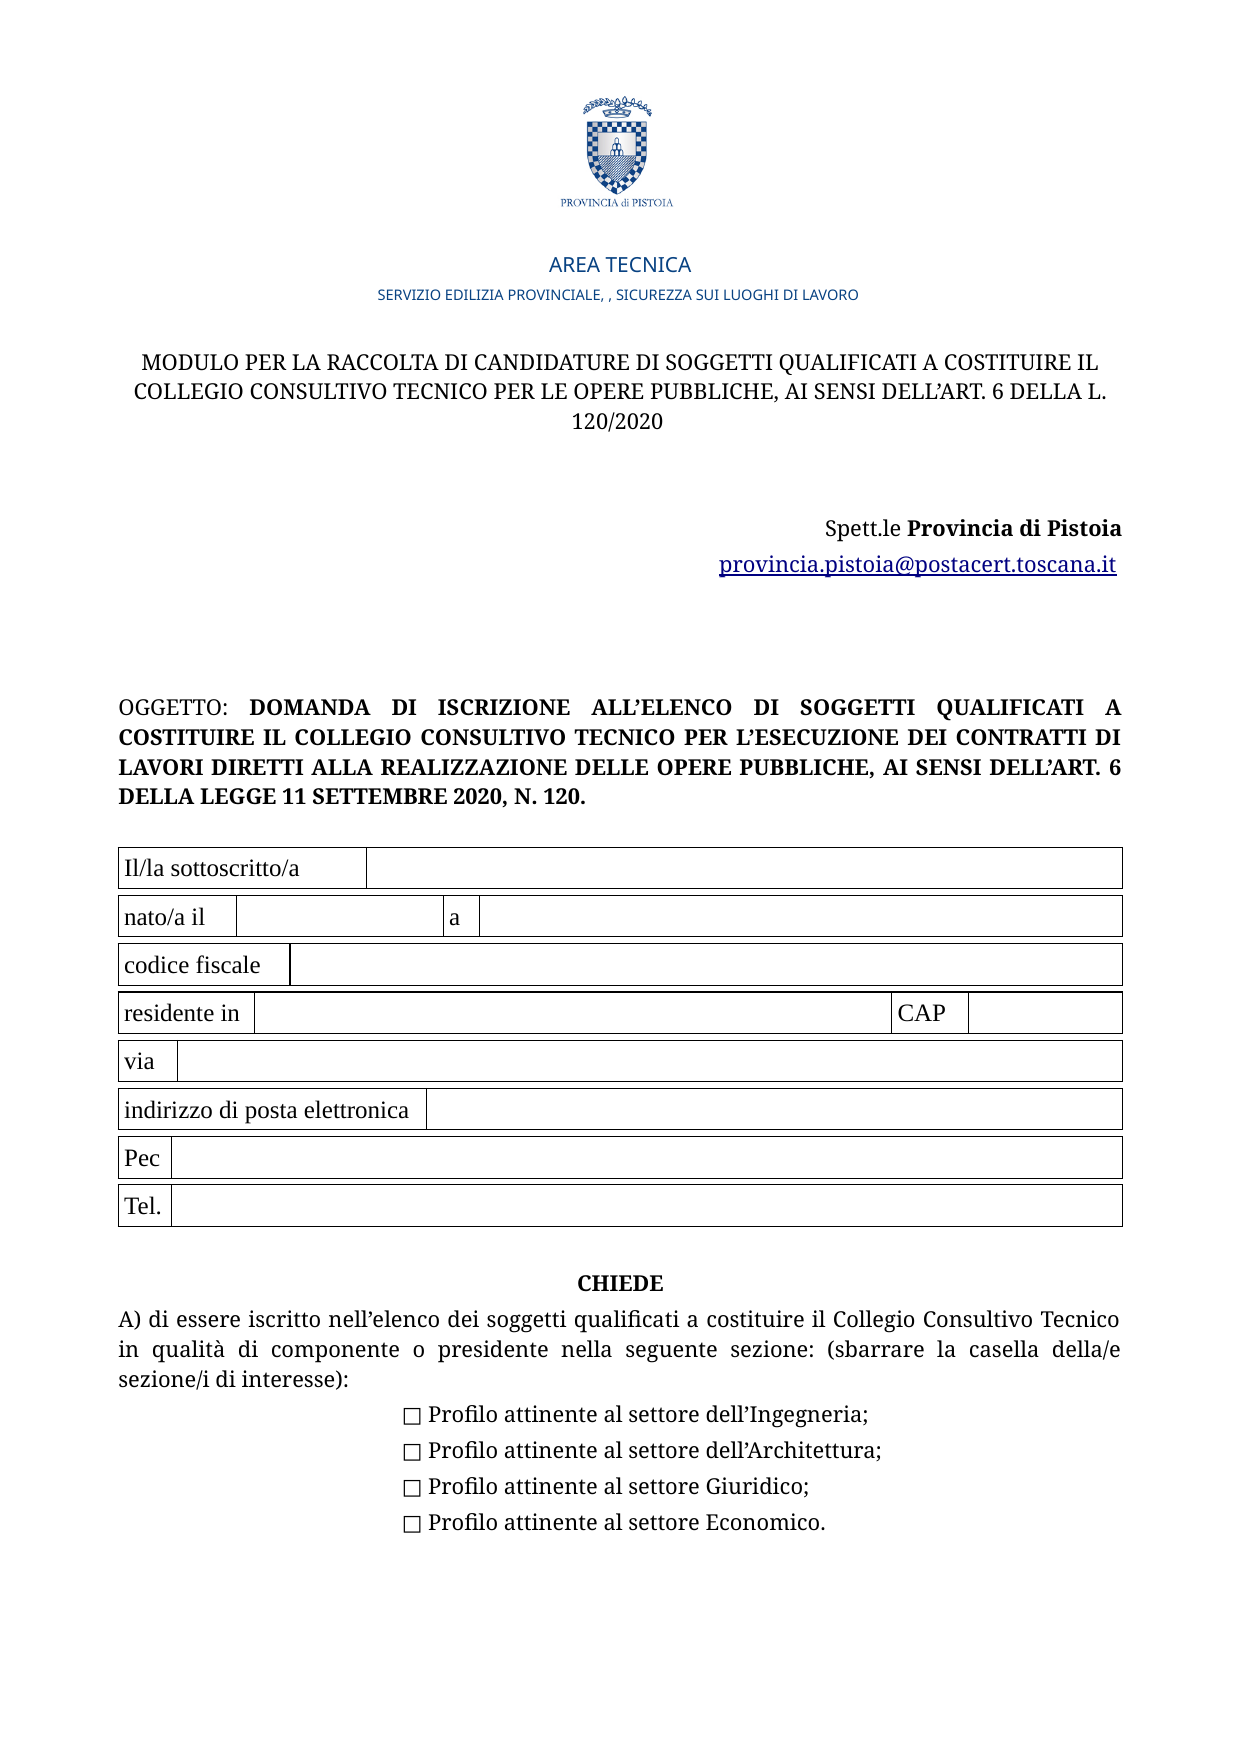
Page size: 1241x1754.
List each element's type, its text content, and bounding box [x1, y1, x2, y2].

table_header [237, 896, 443, 936]
table_header [178, 1041, 1122, 1081]
table_header [969, 993, 1122, 1033]
table_header [427, 1089, 1122, 1129]
table_header Pec [119, 1137, 171, 1177]
table_header [172, 1137, 1122, 1177]
table_header [172, 1185, 1122, 1226]
text □ Profilo attinente al settore Giuridico; [402, 1471, 1122, 1501]
text OGGETTO: DOMANDA DI ISCRIZIONE ALL’ELENCO DI SOGGETTI QUALIFICATI A COSTITUIRE IL COLLEGIO CONSULTIVO TECNICO PER L’ESECUZIONE DEI CONTRATTI DI LAVORI DIRETTI ALLA REALIZZAZIONE DELLE OPERE PUBBLICHE, AI SENSI DELL’ART. 6 DELLA LEGGE 11 SETTEMBRE 2020, N. 120. [118, 692, 1122, 811]
table_header Tel. [119, 1185, 171, 1226]
picture [557, 96, 682, 209]
table_header indirizzo di posta elettronica [119, 1089, 426, 1129]
table_header [291, 944, 1122, 984]
table_header nato/a il [119, 896, 236, 936]
text □ Profilo attinente al settore dell’Ingegneria; [402, 1399, 1122, 1429]
table_header residente in [119, 993, 254, 1033]
text AREA TECNICA [118, 251, 1122, 279]
text Spett.le Provincia di Pistoia [118, 513, 1122, 543]
text □ Profilo attinente al settore Economico. [402, 1507, 1122, 1536]
table_header [480, 896, 1122, 936]
table_header codice fiscale [119, 944, 289, 984]
table_header [367, 848, 1122, 888]
text SERVIZIO EDILIZIA PROVINCIALE, , SICUREZZA SUI LUOGHI DI LAVORO [118, 285, 1122, 305]
text A) di essere iscritto nell’elenco dei soggetti qualificati a costituire il Collegio Consultivo Tecnico in qualità di componente o presidente nella seguente sezione: (sbarrare la casella della/e sezione/i di interesse): [118, 1304, 1122, 1393]
text provincia.pistoia@postacert.toscana.it [118, 549, 1122, 579]
table_header Il/la sottoscritto/a [119, 848, 366, 888]
table_header via [119, 1041, 177, 1081]
text □ Profilo attinente al settore dell’Architettura; [402, 1435, 1122, 1465]
table_header CAP [892, 993, 968, 1033]
text MODULO PER LA RACCOLTA DI CANDIDATURE DI SOGGETTI QUALIFICATI A COSTITUIRE IL COLLEGIO CONSULTIVO TECNICO PER LE OPERE PUBBLICHE, AI SENSI DELL’ART. 6 DELLA L. 120/2020 [118, 346, 1122, 436]
table_header a [444, 896, 479, 936]
table_header [255, 993, 891, 1033]
text CHIEDE [118, 1268, 1122, 1298]
